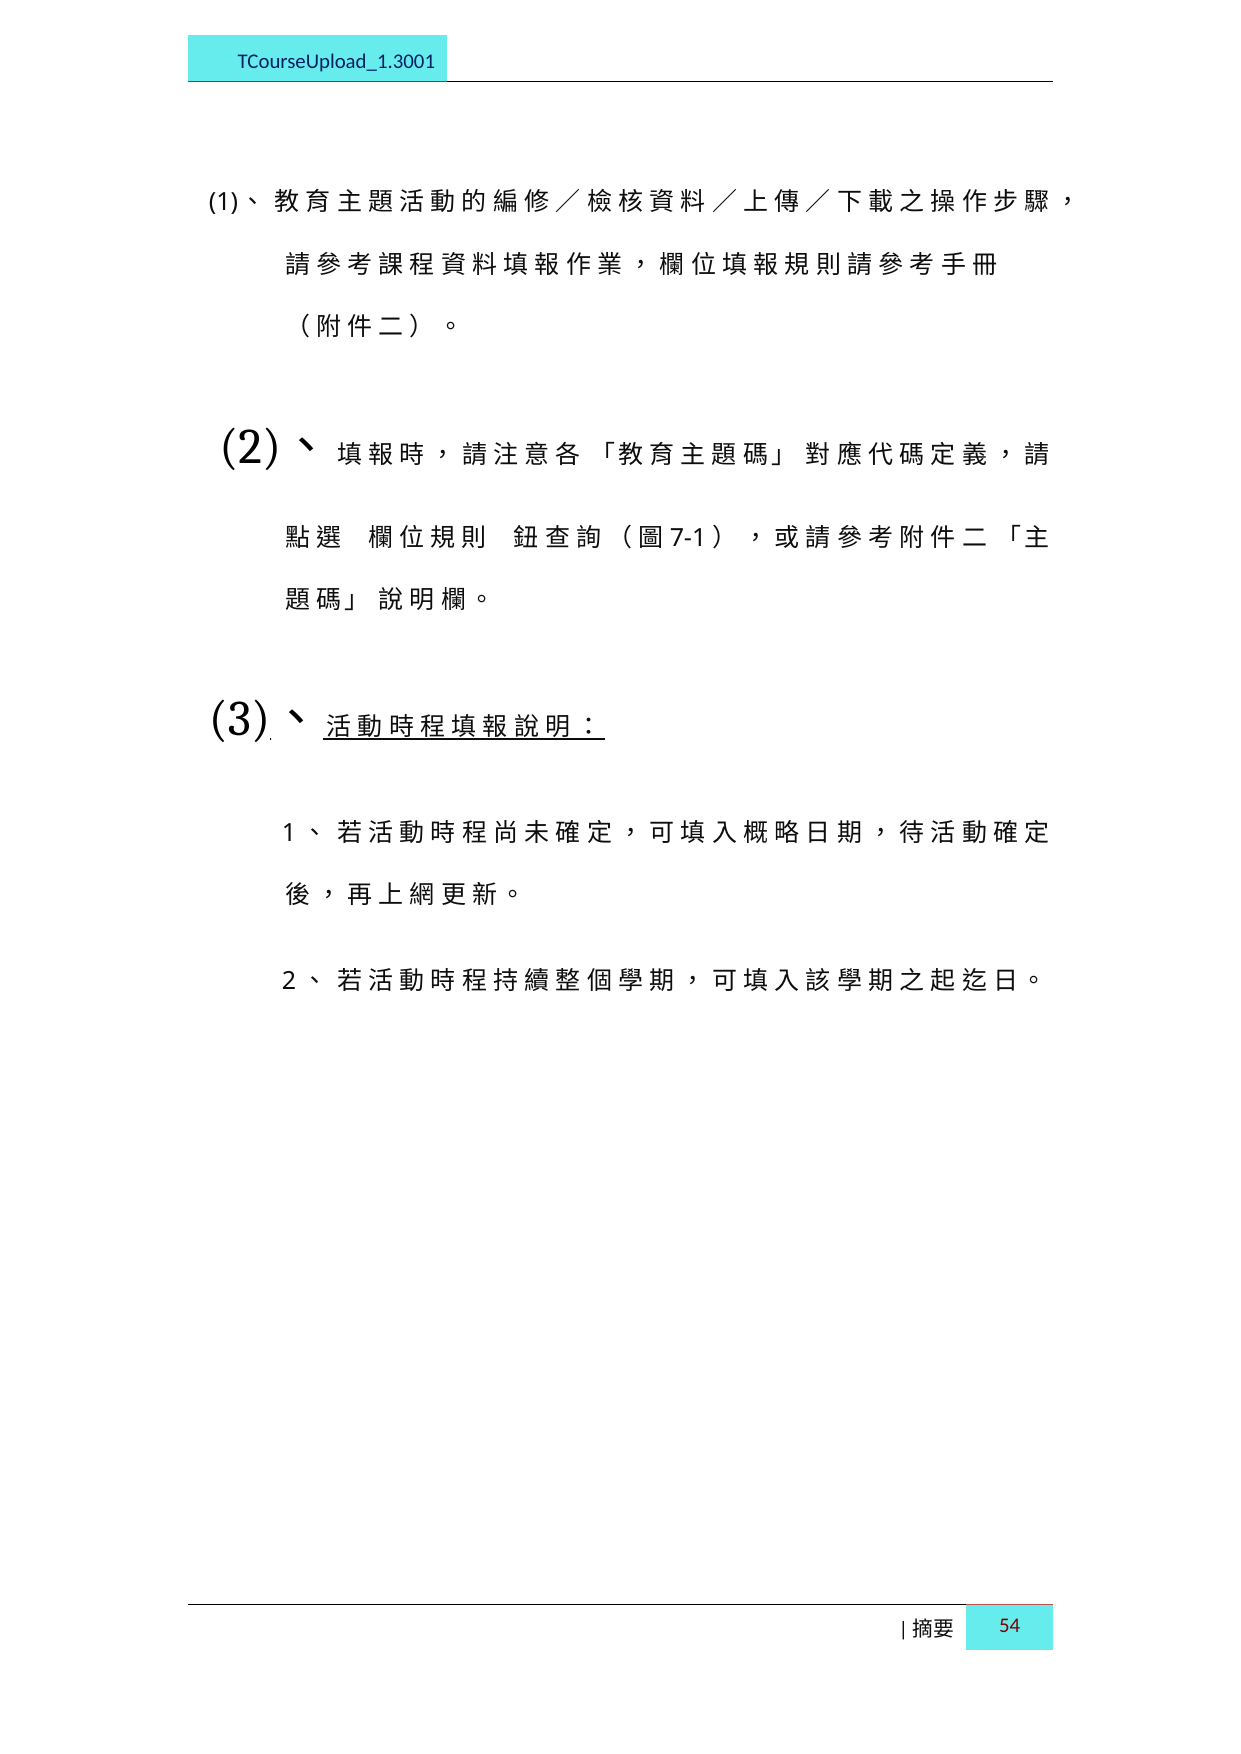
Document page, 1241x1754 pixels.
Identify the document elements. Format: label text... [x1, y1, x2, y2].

list 教育主題活動的編修／檢核資料／上傳／下載之操作步驟，請參考課程資料填報作業，欄位填報規則請參考手冊（附件二）。 [207, 158, 1052, 346]
list 活動時程填報說明： [207, 641, 1052, 766]
list 若活動時程持續整個學期，可填入該學期之起迄日。 [276, 937, 1052, 999]
list 填報時，請注意各「教育主題碼」對應代碼定義，請點選 欄位規則 鈕查詢（圖7-1），或請參考附件二「主題碼」說明欄。 [210, 368, 1052, 618]
list 若活動時程尚未確定，可填入概略日期，待活動確定後，再上網更新。 [276, 789, 1052, 914]
